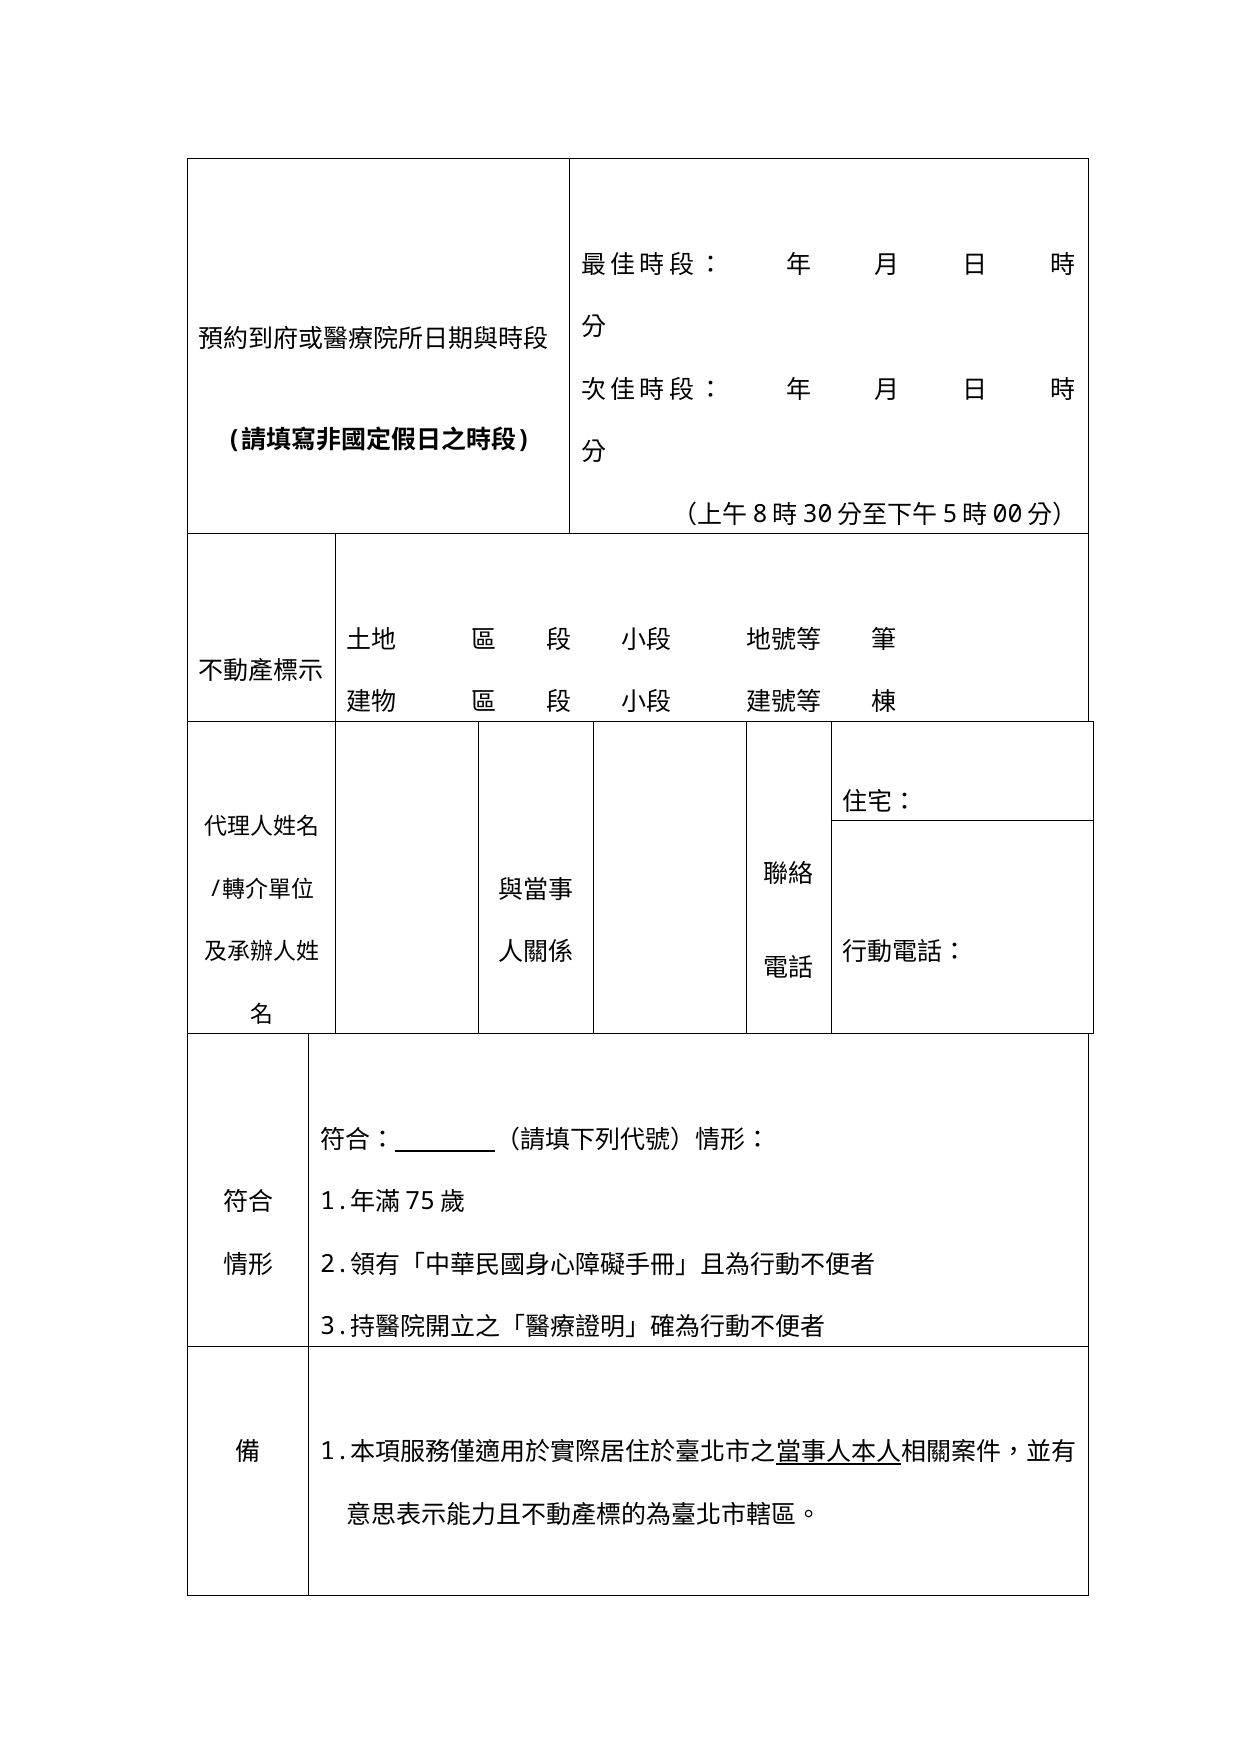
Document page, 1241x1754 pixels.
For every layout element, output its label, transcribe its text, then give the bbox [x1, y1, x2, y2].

table_cell [1089, 158, 1094, 533]
table_cell [336, 722, 478, 1033]
table_cell 與當事人關係 [479, 722, 593, 1033]
table_cell 最佳時段： 年 月 日 時 分 次佳時段： 年 月 日 時 分 （上午8時30分至下午5時00分） [570, 159, 1088, 533]
table_cell 聯絡 電話 [747, 722, 831, 1033]
table_cell 預約到府或醫療院所日期與時段 (請填寫非國定假日之時段) [188, 159, 569, 533]
table_cell [1089, 1034, 1094, 1346]
table_cell 行動電話： [832, 821, 1093, 1033]
table_cell 符合 情形 [188, 1034, 308, 1346]
table_cell 代理人姓名/轉介單位及承辦人姓名 [188, 722, 335, 1033]
table_cell [1089, 533, 1094, 721]
table_cell 土地 區 段 小段 地號等 筆 建物 區 段 小段 建號等 棟 [336, 534, 1088, 721]
table_cell 符合： （請填下列代號）情形： 1.年滿75歲 2.領有「中華民國身心障礙手冊」且為行動不便者 3.持醫院開立之「醫療證明」確為行動不便者 [309, 1034, 1088, 1346]
table_cell [594, 722, 746, 1033]
table_cell 不動產標示 [188, 534, 335, 721]
table_cell 1.本項服務僅適用於實際居住於臺北市之當事人本人相關案件，並有意思表示能力且不動產標的為臺北市轄區。 [309, 1347, 1088, 1595]
table_cell 備 [188, 1347, 308, 1595]
table_cell 住宅： [832, 722, 1093, 820]
table_cell [1089, 1346, 1094, 1595]
